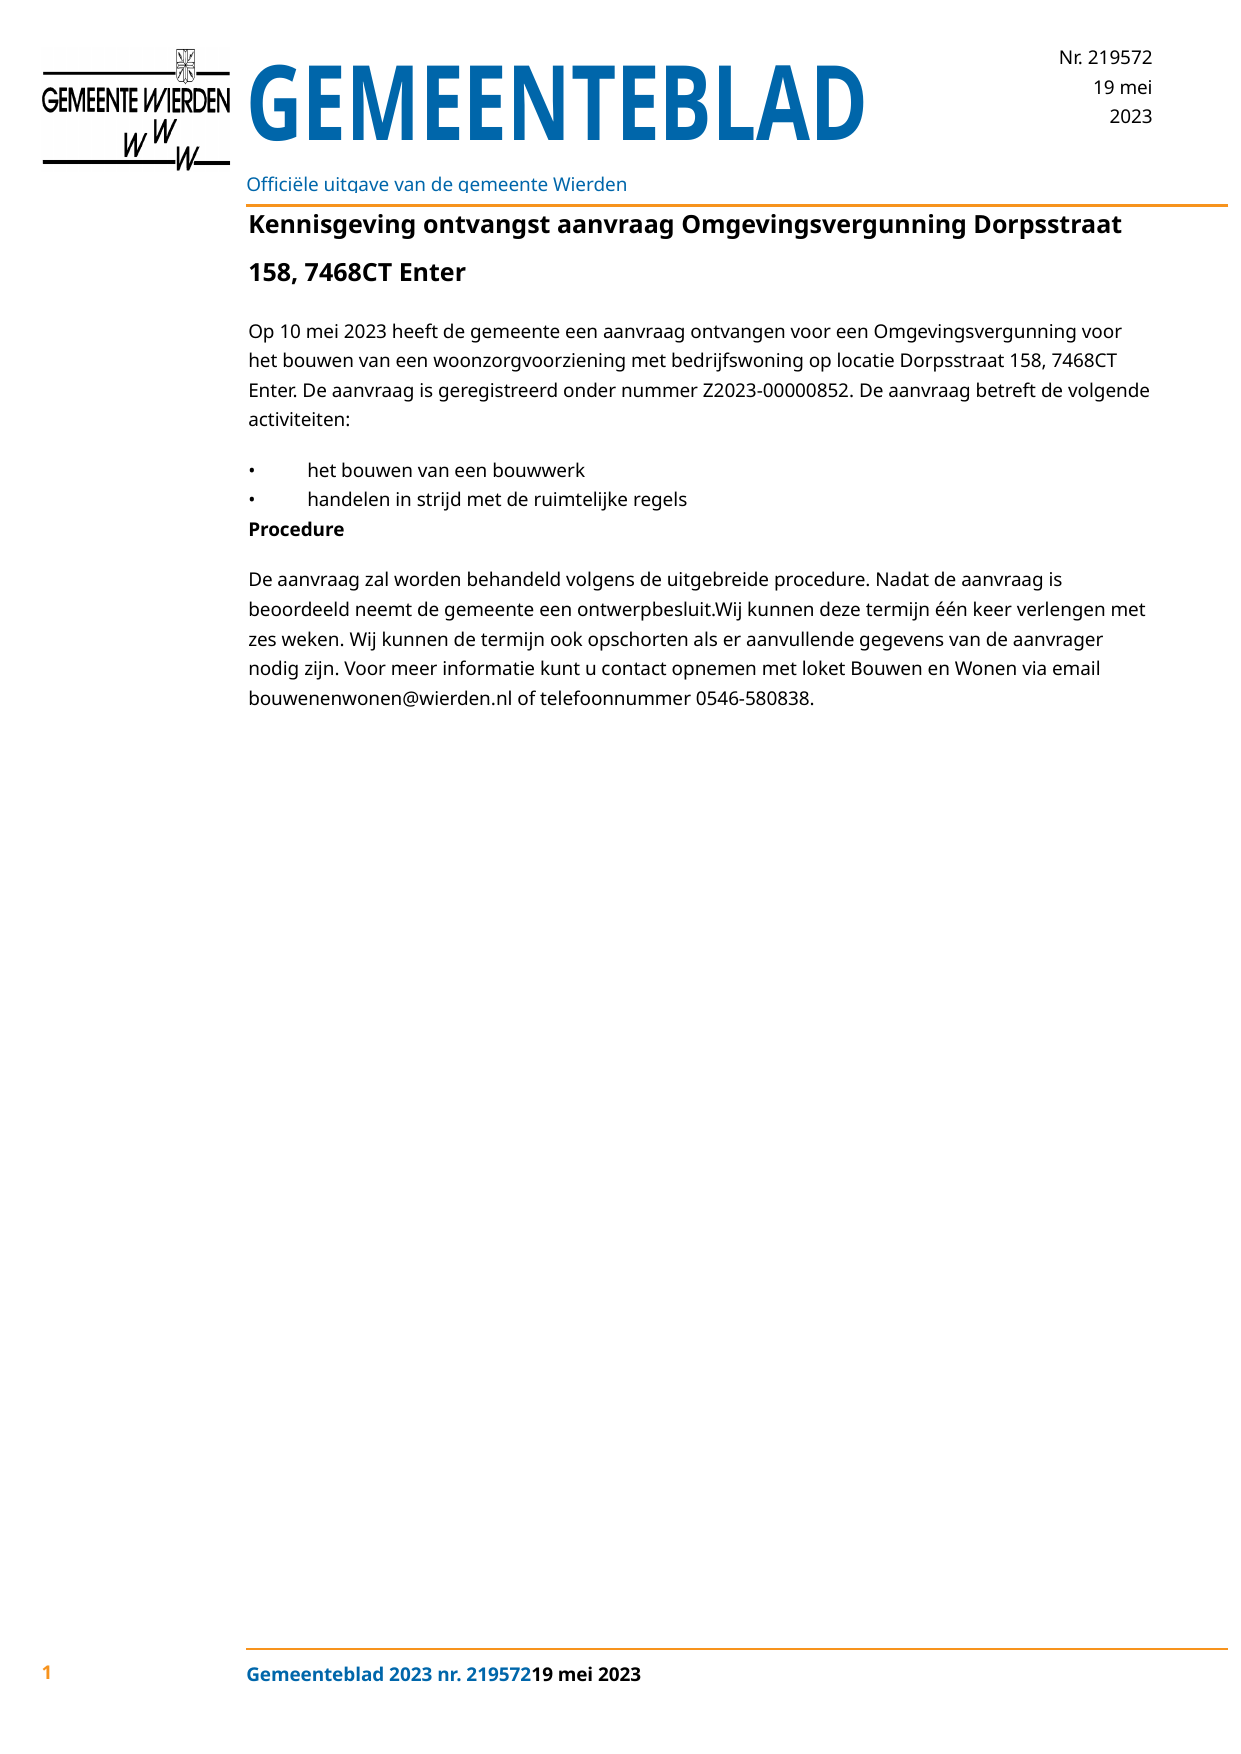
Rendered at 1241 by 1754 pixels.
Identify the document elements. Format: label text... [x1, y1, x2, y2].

text De aanvraag zal worden behandeld volgens de uitgebreide procedure. Nadat de aanvraag is beoordeeld neemt de gemeente een ontwerpbesluit.Wij kunnen deze termijn één keer verlengen met zes weken. Wij kunnen de termijn ook opschorten als er aanvullende gegevens van de aanvrager nodig zijn. Voor meer informatie kunt u contact opnemen met loket Bouwen en Wonen via email bouwenenwonen@wierden.nl of telefoonnummer 0546-580838. [248, 567, 1152, 711]
list handelen in strijd met de ruimtelijke regels [248, 487, 1152, 512]
text Kennisgeving ontvangst aanvraag Omgevingsvergunning Dorpsstraat 158, 7468CT Enter [248, 207, 1152, 288]
list het bouwen van een bouwwerk [248, 457, 1152, 483]
text Procedure [248, 516, 1152, 542]
picture [41, 47, 231, 172]
text Op 10 mei 2023 heeft de gemeente een aanvraag ontvangen voor een Omgevingsvergunning voor het bouwen van een woonzorgvoorziening met bedrijfswoning op locatie Dorpsstraat 158, 7468CT Enter. De aanvraag is geregistreerd onder nummer Z2023-00000852. De aanvraag betreft de volgende activiteiten: [248, 318, 1152, 432]
